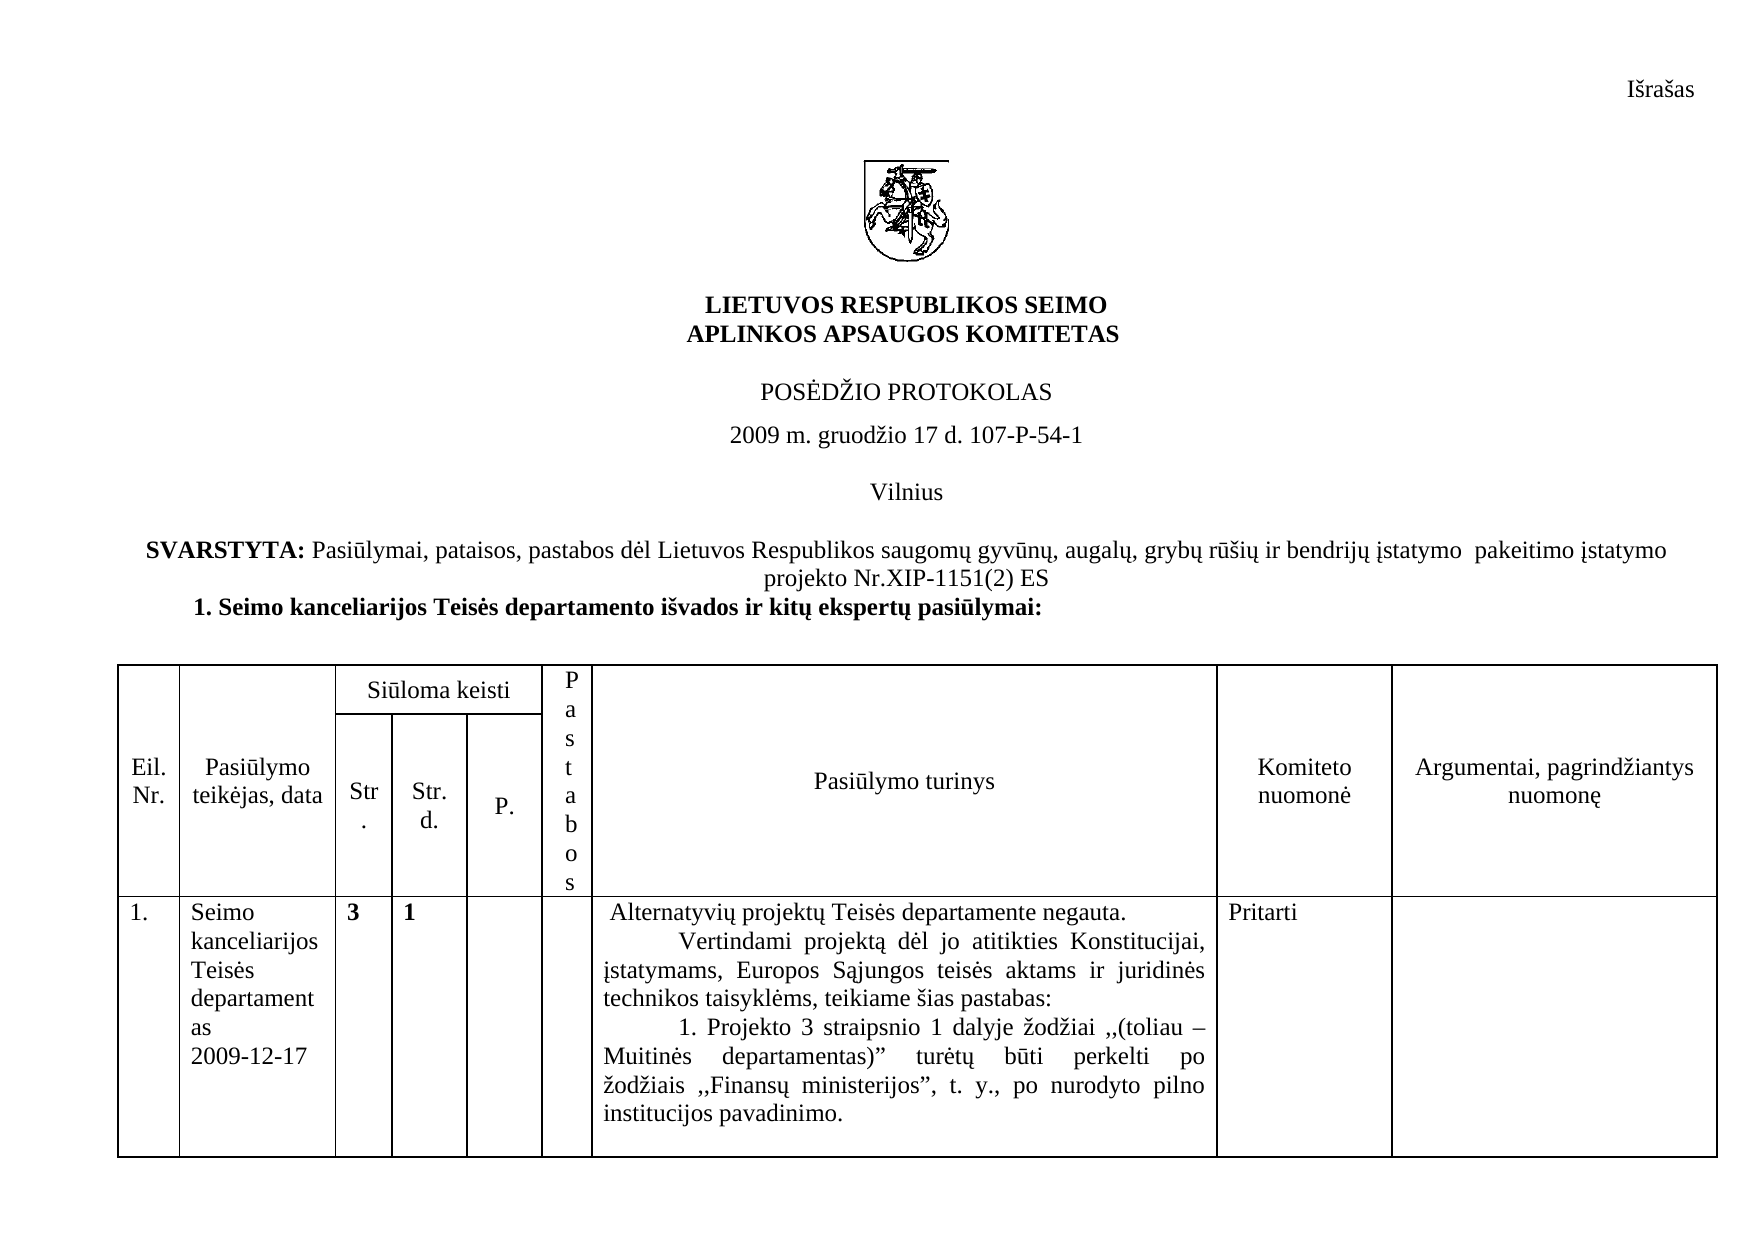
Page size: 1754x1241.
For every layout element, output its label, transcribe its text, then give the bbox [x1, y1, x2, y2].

table_cell Pritarti [1218, 897, 1391, 1156]
table_header Pastabos [543, 666, 591, 896]
table_header Pasiūlymo teikėjas, data [180, 666, 335, 896]
table_cell P. [468, 715, 541, 896]
text 1. Seimo kanceliarijos Teisės departamento išvados ir kitų ekspertų pasiūlymai: [118, 592, 1694, 621]
table_cell Str. d. [393, 715, 466, 896]
table_cell 3 [336, 897, 391, 1156]
table_cell Str. [336, 715, 391, 896]
table_cell 1 [393, 897, 466, 1156]
text SVARSTYTA: Pasiūlymai, pataisos, pastabos dėl Lietuvos Respublikos saugomų gyvūnų, augalų, grybų rūšių ir bendrijų įstatymo pakeitimo įstatymo projekto Nr.XIP-1151(2) ES [118, 535, 1694, 592]
text Vilnius [118, 477, 1694, 506]
subtitle POSĖDŽIO PROTOKOLAS [118, 377, 1694, 405]
table_cell [1393, 897, 1716, 1156]
table_header Argumentai, pagrindžiantys nuomonę [1393, 666, 1716, 896]
table_cell [468, 897, 541, 1156]
text 2009 m. gruodžio 17 d. 107-P-54-1 [118, 420, 1694, 448]
table_cell Alternatyvių projektų Teisės departamente negauta. Vertindami projektą dėl jo atitikties Konstitucijai, įstatymams, Europos Sąjungos teisės aktams ir juridinės technikos taisyklėms, teikiame šias pastabas: 1. Projekto 3 straipsnio 1 dalyje žodžiai ,,(toliau – Muitinės departamentas)” turėtų būti perkelti po žodžiais ,,Finansų ministerijos”, t. y., po nurodyto pilno institucijos pavadinimo. [593, 897, 1216, 1156]
table_header Siūloma keisti [336, 666, 541, 713]
table_header Komiteto nuomonė [1218, 666, 1391, 896]
text APLINKOS APSAUGOS komitetas [118, 319, 1694, 348]
table_cell 1. [119, 897, 179, 1156]
table_header Pasiūlymo turinys [593, 666, 1216, 896]
text LIETUVOS RESPUBLIKOS SEIMO [118, 290, 1694, 319]
table_cell Seimo kanceliarijos Teisės departamentas 2009-12-17 [180, 897, 335, 1156]
text Išrašas [118, 74, 1694, 103]
table_cell [543, 897, 591, 1156]
table_header Eil. Nr. [119, 666, 179, 896]
